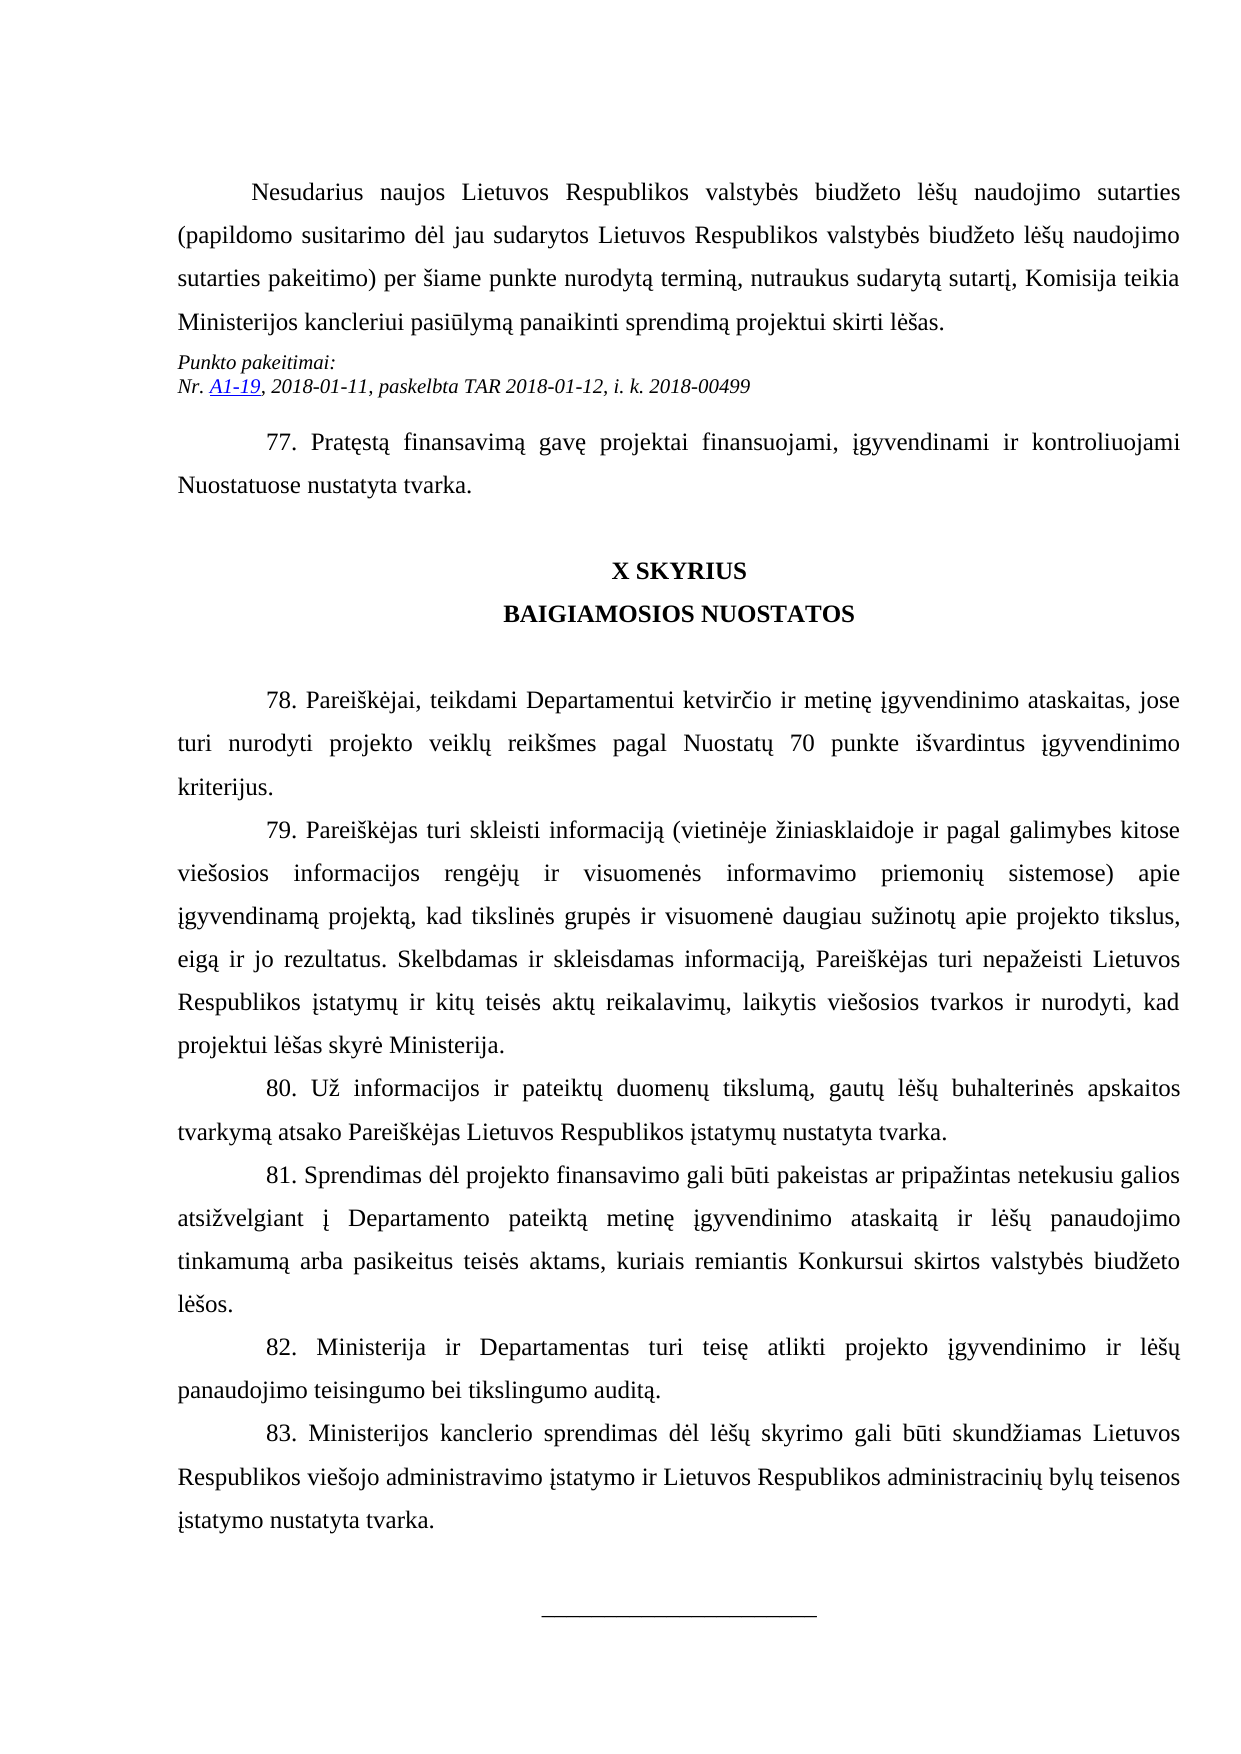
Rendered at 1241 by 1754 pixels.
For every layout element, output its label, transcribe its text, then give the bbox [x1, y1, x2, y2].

text Punkto pakeitimai: [177, 350, 1181, 374]
text X SKYRIUS [177, 556, 1181, 585]
text 77. Pratęstą finansavimą gavę projektai finansuojami, įgyvendinami ir kontroliuojami Nuostatuose nustatyta tvarka. [177, 427, 1181, 498]
text ______________________ [177, 1591, 1181, 1620]
text 79. Pareiškėjas turi skleisti informaciją (vietinėje žiniasklaidoje ir pagal galimybes kitose viešosios informacijos rengėjų ir visuomenės informavimo priemonių sistemose) apie įgyvendinamą projektą, kad tikslinės grupės ir visuomenė daugiau sužinotų apie projekto tikslus, eigą ir jo rezultatus. Skelbdamas ir skleisdamas informaciją, Pareiškėjas turi nepažeisti Lietuvos Respublikos įstatymų ir kitų teisės aktų reikalavimų, laikytis viešosios tvarkos ir nurodyti, kad projektui lėšas skyrė Ministerija. [177, 815, 1181, 1059]
text 78. Pareiškėjai, teikdami Departamentui ketvirčio ir metinę įgyvendinimo ataskaitas, jose turi nurodyti projekto veiklų reikšmes pagal Nuostatų 70 punkte išvardintus įgyvendinimo kriterijus. [177, 685, 1181, 800]
text Nesudarius naujos Lietuvos Respublikos valstybės biudžeto lėšų naudojimo sutarties (papildomo susitarimo dėl jau sudarytos Lietuvos Respublikos valstybės biudžeto lėšų naudojimo sutarties pakeitimo) per šiame punkte nurodytą terminą, nutraukus sudarytą sutartį, Komisija teikia Ministerijos kancleriui pasiūlymą panaikinti sprendimą projektui skirti lėšas. [177, 177, 1181, 335]
text 83. Ministerijos kanclerio sprendimas dėl lėšų skyrimo gali būti skundžiamas Lietuvos Respublikos viešojo administravimo įstatymo ir Lietuvos Respublikos administracinių bylų teisenos įstatymo nustatyta tvarka. [177, 1418, 1181, 1533]
text 82. Ministerija ir Departamentas turi teisę atlikti projekto įgyvendinimo ir lėšų panaudojimo teisingumo bei tikslingumo auditą. [177, 1332, 1181, 1404]
text BAIGIAMOSIOS NUOSTATOS [177, 599, 1181, 628]
text 81. Sprendimas dėl projekto finansavimo gali būti pakeistas ar pripažintas netekusiu galios atsižvelgiant į Departamento pateiktą metinę įgyvendinimo ataskaitą ir lėšų panaudojimo tinkamumą arba pasikeitus teisės aktams, kuriais remiantis Konkursui skirtos valstybės biudžeto lėšos. [177, 1160, 1181, 1318]
text Nr. A1-19, 2018-01-11, paskelbta TAR 2018-01-12, i. k. 2018-00499 [177, 374, 1181, 398]
text 80. Už informacijos ir pateiktų duomenų tikslumą, gautų lėšų buhalterinės apskaitos tvarkymą atsako Pareiškėjas Lietuvos Respublikos įstatymų nustatyta tvarka. [177, 1073, 1181, 1145]
